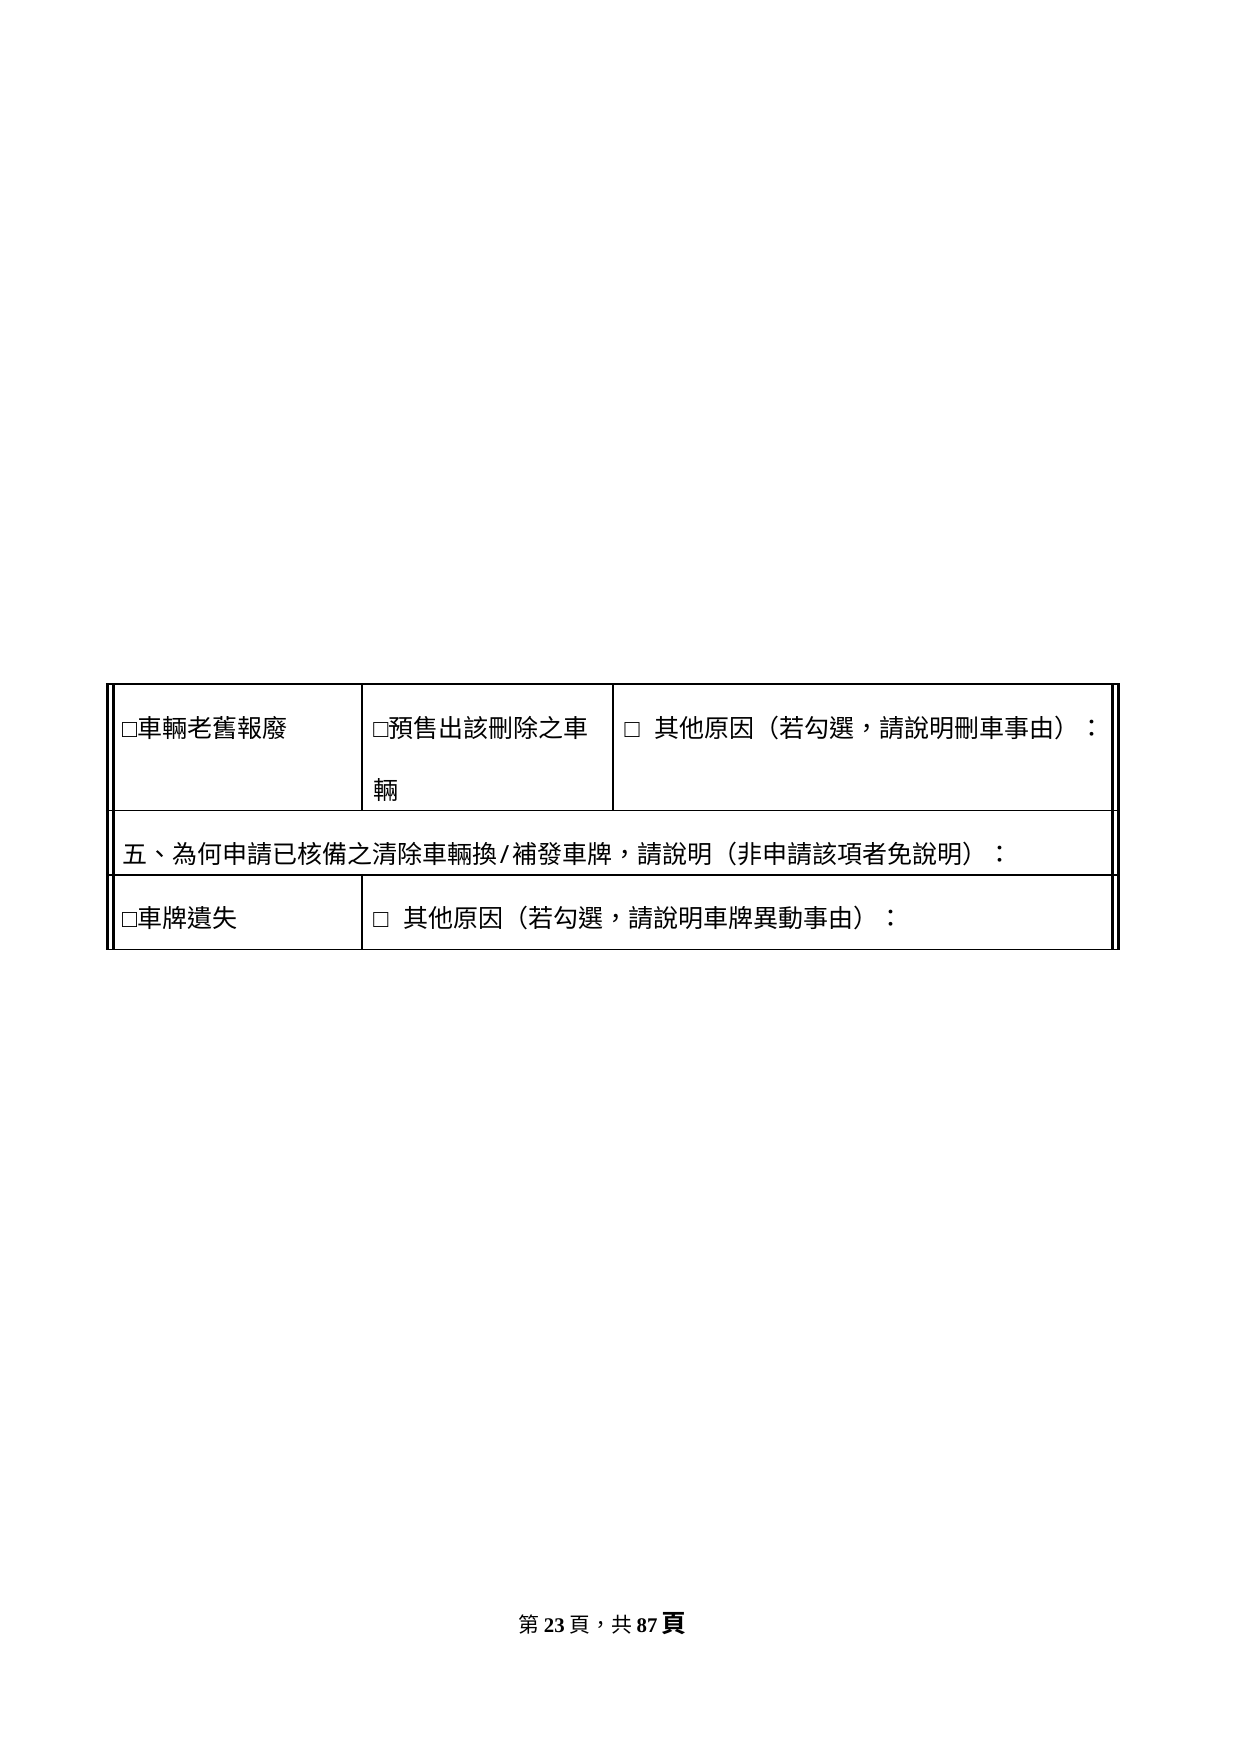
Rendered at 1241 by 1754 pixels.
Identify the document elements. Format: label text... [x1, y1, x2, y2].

table_cell 五、為何申請已核備之清除車輛換/補發車牌，請說明（非申請該項者免說明）： [115, 811, 1111, 874]
table_cell □ 其他原因（若勾選，請說明車牌異動事由）： [363, 876, 1111, 948]
table_cell □預售出該刪除之車輛 [363, 685, 612, 810]
table_cell □ 其他原因（若勾選，請說明刪車事由）： [614, 685, 1111, 810]
table_cell □車輛老舊報廢 [115, 685, 361, 810]
table_cell □車牌遺失 [115, 876, 361, 948]
